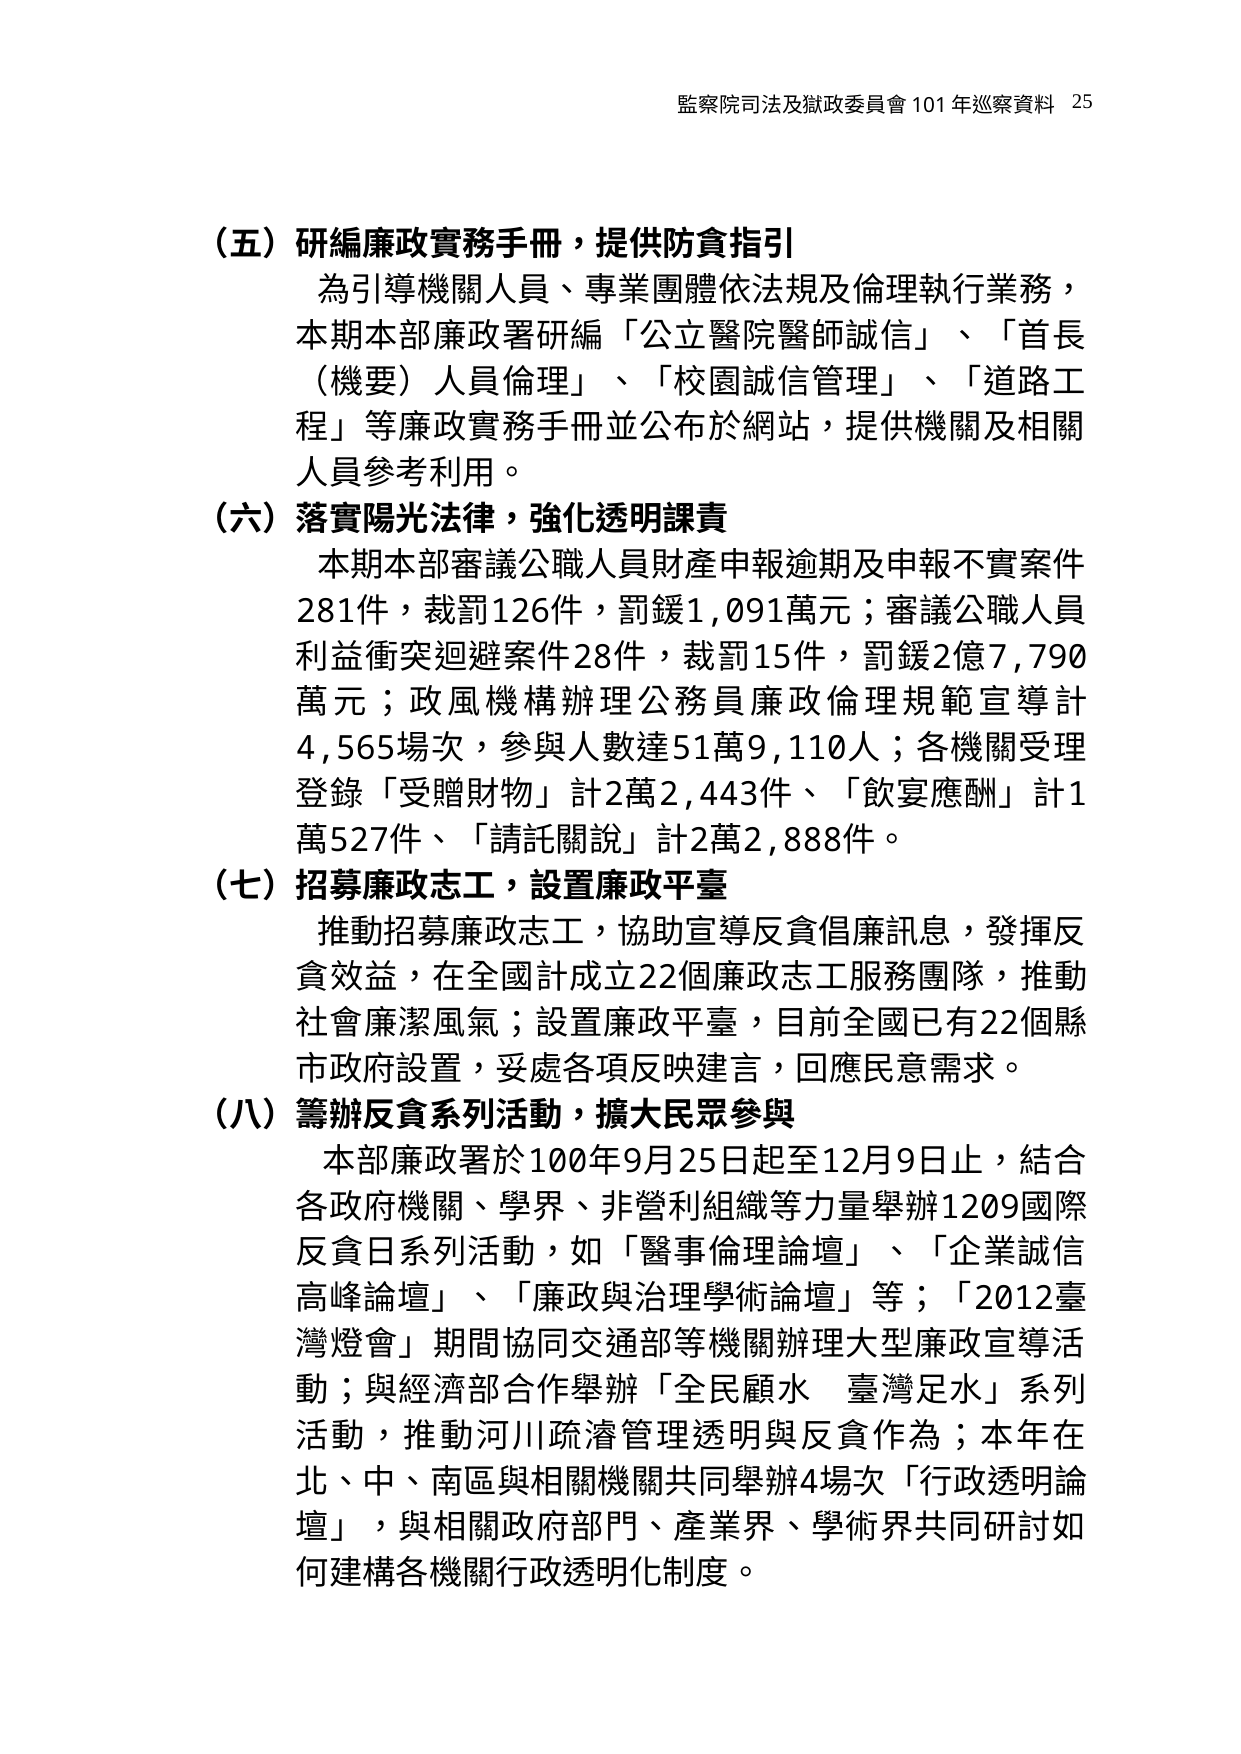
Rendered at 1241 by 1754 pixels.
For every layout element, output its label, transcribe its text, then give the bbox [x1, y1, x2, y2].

text 本期本部審議公職人員財產申報逾期及申報不實案件281件，裁罰126件，罰鍰1,091萬元；審議公職人員利益衝突迴避案件28件，裁罰15件，罰鍰2億7,790萬元；政風機構辦理公務員廉政倫理規範宣導計4,565場次，參與人數達51萬9,110人；各機關受理登錄「受贈財物」計2萬2,443件、「飲宴應酬」計1萬527件、「請託關說」計2萬2,888件。 [196, 540, 1087, 861]
text （八）籌辦反貪系列活動，擴大民眾參與 [196, 1090, 1087, 1136]
text （六）落實陽光法律，強化透明課責 [196, 494, 1087, 540]
text 本部廉政署於100年9月25日起至12月9日止，結合各政府機關、學界、非營利組織等力量舉辦1209國際反貪日系列活動，如「醫事倫理論壇」、「企業誠信高峰論壇」、「廉政與治理學術論壇」等；「2012臺灣燈會」期間協同交通部等機關辦理大型廉政宣導活動；與經濟部合作舉辦「全民顧水 臺灣足水」系列活動，推動河川疏濬管理透明與反貪作為；本年在北、中、南區與相關機關共同舉辦4場次「行政透明論壇」，與相關政府部門、產業界、學術界共同研討如何建構各機關行政透明化制度。 [196, 1136, 1087, 1594]
text 為引導機關人員、專業團體依法規及倫理執行業務，本期本部廉政署研編「公立醫院醫師誠信」、「首長（機要）人員倫理」、「校園誠信管理」、「道路工程」等廉政實務手冊並公布於網站，提供機關及相關人員參考利用。 [196, 265, 1087, 494]
text （五）研編廉政實務手冊，提供防貪指引 [196, 219, 1087, 265]
text 推動招募廉政志工，協助宣導反貪倡廉訊息，發揮反貪效益，在全國計成立22個廉政志工服務團隊，推動社會廉潔風氣；設置廉政平臺，目前全國已有22個縣市政府設置，妥處各項反映建言，回應民意需求。 [196, 906, 1087, 1090]
text （七）招募廉政志工，設置廉政平臺 [196, 861, 1087, 906]
